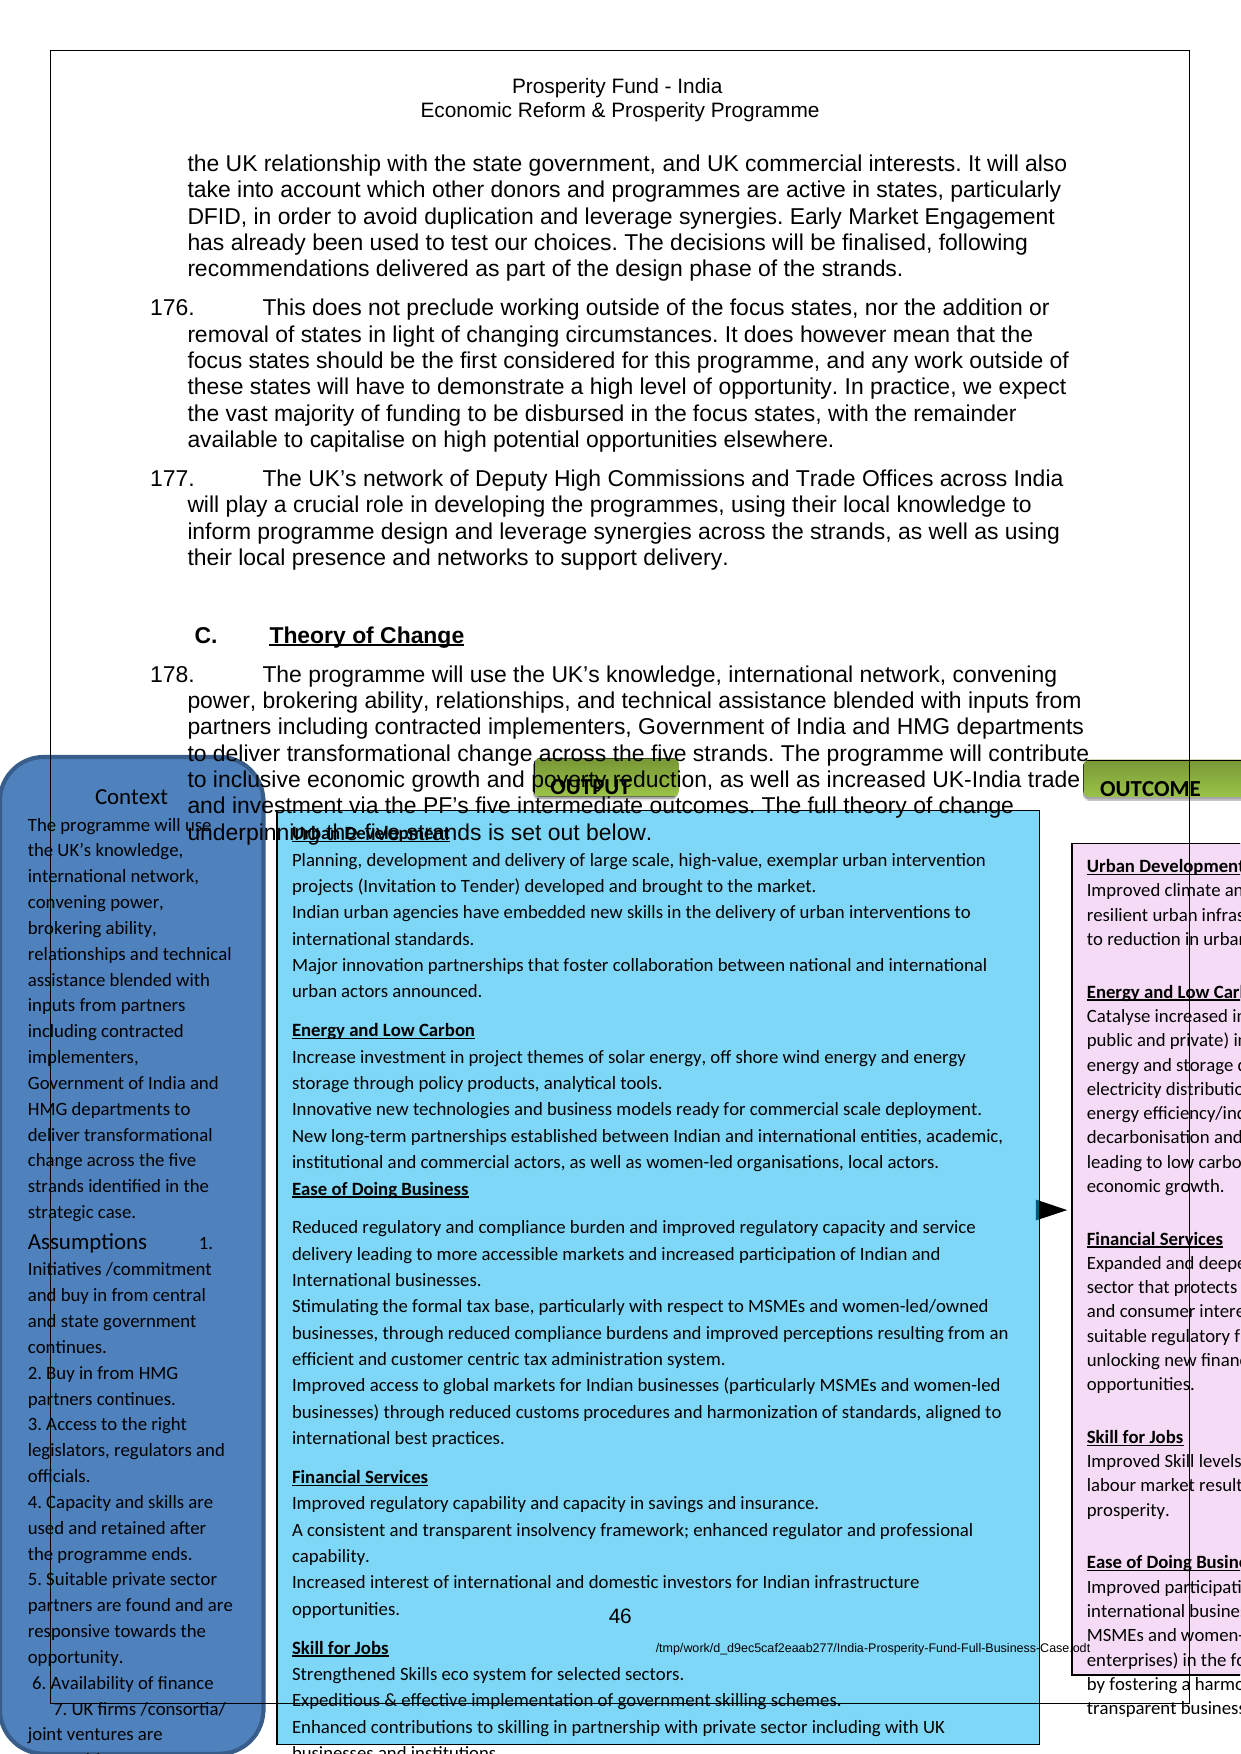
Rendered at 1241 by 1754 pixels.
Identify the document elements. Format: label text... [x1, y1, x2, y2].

list Approval to procure, via the PF Framework, was given by the IIOC Board on 1st November 2017. Following a competitive procurement process against the PF Framework Finances Service Lot, the total contract value over the contract duration (January 2019 – March 2023, with review points at the end of inception and in March 2021 to coincide with the Spending Review) will be around £6.5m. [278, 811, 1039, 845]
list The UK’s network of Deputy High Commissions and Trade Offices across India will play a crucial role in developing the programmes, using their local knowledge to inform programme design and leverage synergies across the strands, as well as using their local presence and networks to support delivery. [150, 465, 1090, 570]
list the UK relationship with the state government, and UK commercial interests. It will also take into account which other donors and programmes are active in states, particularly DFID, in order to avoid duplication and leverage synergies. Early Market Engagement has already been used to test our choices. The decisions will be finalised, following recommendations delivered as part of the design phase of the strands. [150, 150, 1090, 282]
list The programme will use the UK’s knowledge, international network, convening power, brokering ability, relationships, and technical assistance blended with inputs from partners including contracted implementers, Government of India and HMG departments to deliver transformational change across the five strands. The programme will contribute to inclusive economic growth and poverty reduction, as well as increased UK-India trade and investment via the PF’s five intermediate outcomes. The full theory of change underpinning the five strands is set out below. [150, 661, 1090, 845]
list This does not preclude working outside of the focus states, nor the addition or removal of states in light of changing circumstances. It does however mean that the focus states should be the first considered for this programme, and any work outside of these states will have to demonstrate a high level of opportunity. In practice, we expect the vast majority of funding to be disbursed in the focus states, with the remainder available to capitalise on high potential opportunities elsewhere. [150, 294, 1090, 452]
subtitle Theory of Change [194, 622, 1090, 648]
